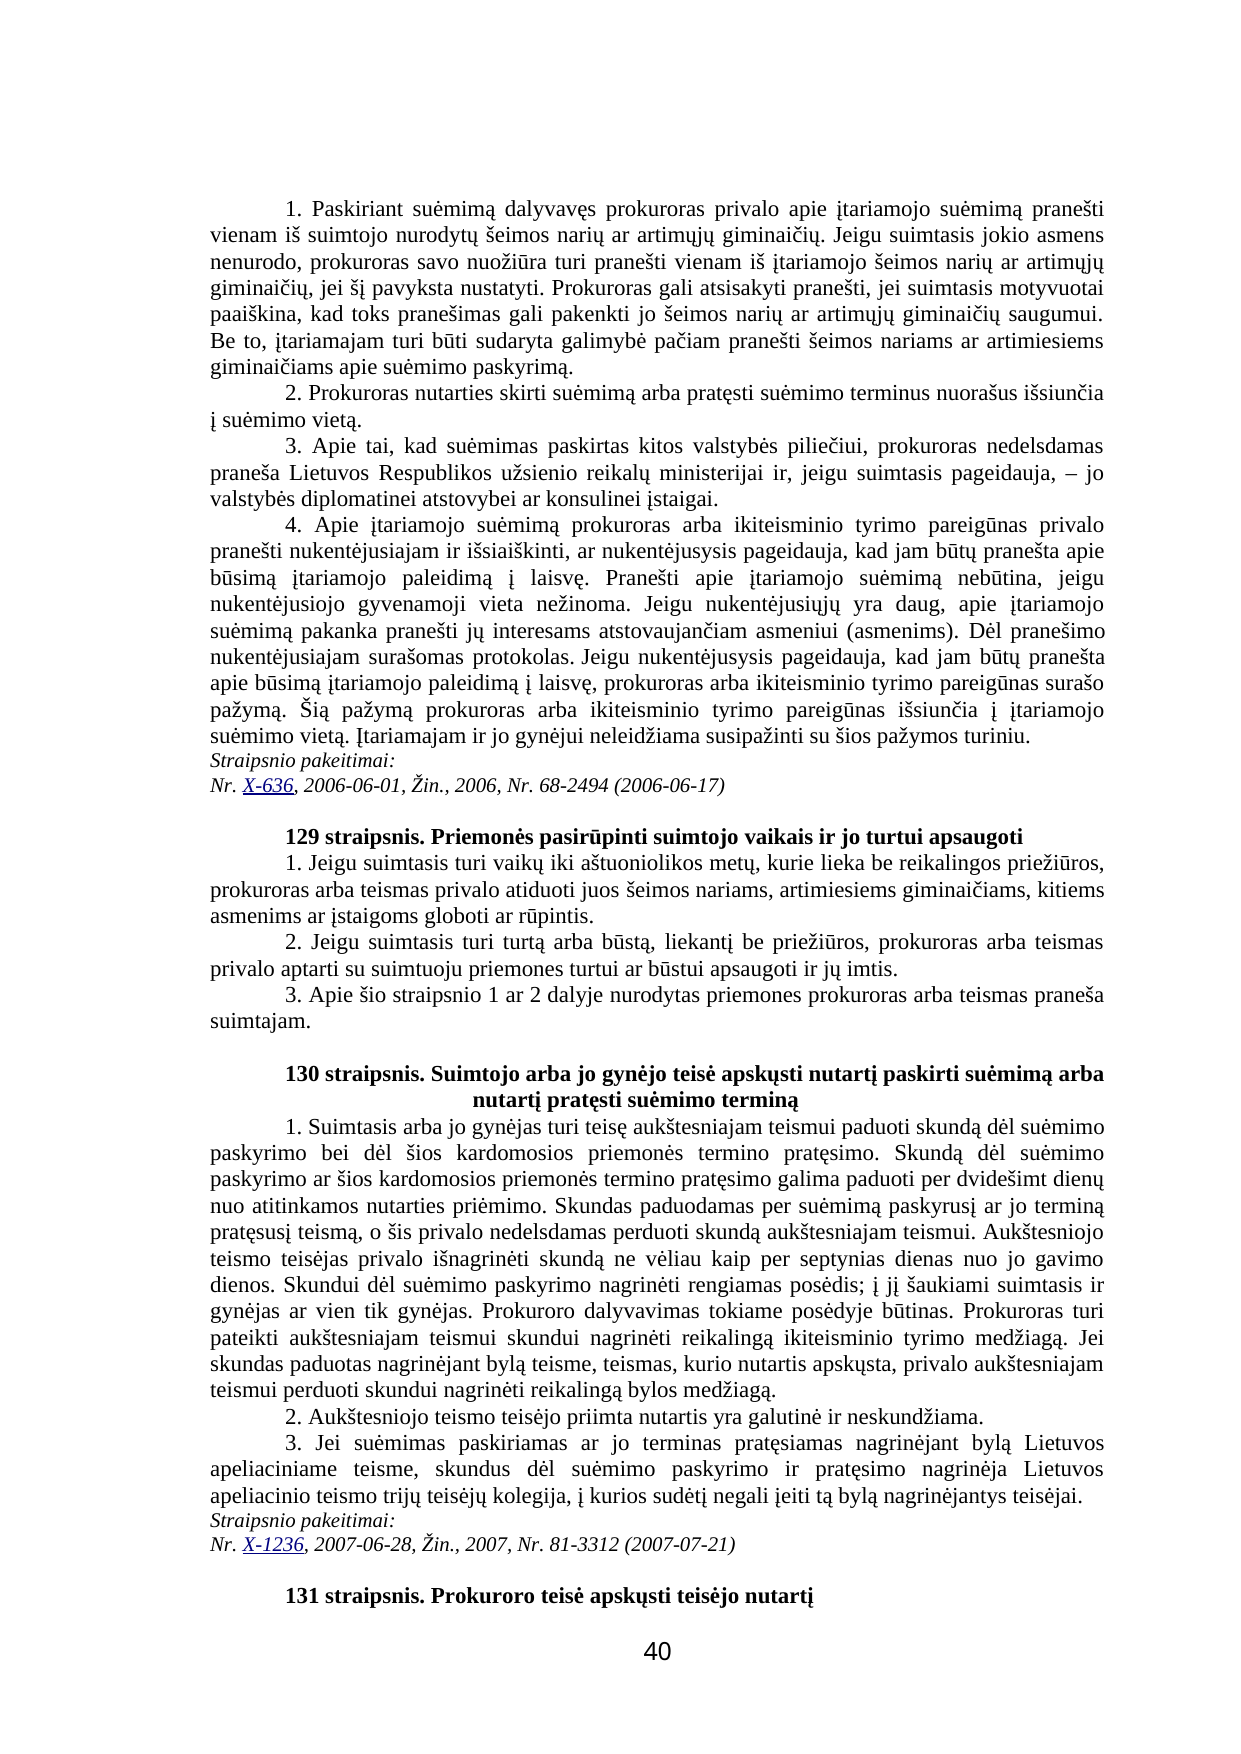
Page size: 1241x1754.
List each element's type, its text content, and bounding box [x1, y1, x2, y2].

text 4. Apie įtariamojo suėmimą prokuroras arba ikiteisminio tyrimo pareigūnas privalo pranešti nukentėjusiajam ir išsiaiškinti, ar nukentėjusysis pageidauja, kad jam būtų pranešta apie būsimą įtariamojo paleidimą į laisvę. Pranešti apie įtariamojo suėmimą nebūtina, jeigu nukentėjusiojo gyvenamoji vieta nežinoma. Jeigu nukentėjusiųjų yra daug, apie įtariamojo suėmimą pakanka pranešti jų interesams atstovaujančiam asmeniui (asmenims). Dėl pranešimo nukentėjusiajam surašomas protokolas. Jeigu nukentėjusysis pageidauja, kad jam būtų pranešta apie būsimą įtariamojo paleidimą į laisvę, prokuroras arba ikiteisminio tyrimo pareigūnas surašo pažymą. Šią pažymą prokuroras arba ikiteisminio tyrimo pareigūnas išsiunčia į įtariamojo suėmimo vietą. Įtariamajam ir jo gynėjui neleidžiama susipažinti su šios pažymos turiniu. [210, 511, 1106, 748]
text 3. Jei suėmimas paskiriamas ar jo terminas pratęsiamas nagrinėjant bylą Lietuvos apeliaciniame teisme, skundus dėl suėmimo paskyrimo ir pratęsimo nagrinėja Lietuvos apeliacinio teismo trijų teisėjų kolegija, į kurios sudėtį negali įeiti tą bylą nagrinėjantys teisėjai. [210, 1429, 1106, 1508]
text 131 straipsnis. Prokuroro teisė apskųsti teisėjo nutartį [210, 1583, 1106, 1609]
text 1. Jeigu suimtasis turi vaikų iki aštuoniolikos metų, kurie lieka be reikalingos priežiūros, prokuroras arba teismas privalo atiduoti juos šeimos nariams, artimiesiems giminaičiams, kitiems asmenims ar įstaigoms globoti ar rūpintis. [210, 849, 1106, 928]
text 2. Aukštesniojo teismo teisėjo priimta nutartis yra galutinė ir neskundžiama. [210, 1403, 1106, 1429]
text 3. Apie tai, kad suėmimas paskirtas kitos valstybės piliečiui, prokuroras nedelsdamas praneša Lietuvos Respublikos užsienio reikalų ministerijai ir, jeigu suimtasis pageidauja, – jo valstybės diplomatinei atstovybei ar konsulinei įstaigai. [210, 432, 1106, 511]
text 129 straipsnis. Priemonės pasirūpinti suimtojo vaikais ir jo turtui apsaugoti [210, 823, 1106, 849]
text 2. Jeigu suimtasis turi turtą arba būstą, liekantį be priežiūros, prokuroras arba teismas privalo aptarti su suimtuoju priemones turtui ar būstui apsaugoti ir jų imtis. [210, 928, 1106, 981]
text 130 straipsnis. Suimtojo arba jo gynėjo teisė apskųsti nutartį paskirti suėmimą arba nutartį pratęsti suėmimo terminą [285, 1060, 1106, 1113]
text 3. Apie šio straipsnio 1 ar 2 dalyje nurodytas priemones prokuroras arba teismas praneša suimtajam. [210, 981, 1106, 1034]
text 1. Paskiriant suėmimą dalyvavęs prokuroras privalo apie įtariamojo suėmimą pranešti vienam iš suimtojo nurodytų šeimos narių ar artimųjų giminaičių. Jeigu suimtasis jokio asmens nenurodo, prokuroras savo nuožiūra turi pranešti vienam iš įtariamojo šeimos narių ar artimųjų giminaičių, jei šį pavyksta nustatyti. Prokuroras gali atsisakyti pranešti, jei suimtasis motyvuotai paaiškina, kad toks pranešimas gali pakenkti jo šeimos narių ar artimųjų giminaičių saugumui. Be to, įtariamajam turi būti sudaryta galimybė pačiam pranešti šeimos nariams ar artimiesiems giminaičiams apie suėmimo paskyrimą. [210, 195, 1106, 379]
text Nr. X-1236, 2007-06-28, Žin., 2007, Nr. 81-3312 (2007-07-21) [210, 1532, 1106, 1556]
text Nr. X-636, 2006-06-01, Žin., 2006, Nr. 68-2494 (2006-06-17) [210, 772, 1106, 797]
text Straipsnio pakeitimai: [210, 1508, 1106, 1532]
text 1. Suimtasis arba jo gynėjas turi teisę aukštesniajam teismui paduoti skundą dėl suėmimo paskyrimo bei dėl šios kardomosios priemonės termino pratęsimo. Skundą dėl suėmimo paskyrimo ar šios kardomosios priemonės termino pratęsimo galima paduoti per dvidešimt dienų nuo atitinkamos nutarties priėmimo. Skundas paduodamas per suėmimą paskyrusį ar jo terminą pratęsusį teismą, o šis privalo nedelsdamas perduoti skundą aukštesniajam teismui. Aukštesniojo teismo teisėjas privalo išnagrinėti skundą ne vėliau kaip per septynias dienas nuo jo gavimo dienos. Skundui dėl suėmimo paskyrimo nagrinėti rengiamas posėdis; į jį šaukiami suimtasis ir gynėjas ar vien tik gynėjas. Prokuroro dalyvavimas tokiame posėdyje būtinas. Prokuroras turi pateikti aukštesniajam teismui skundui nagrinėti reikalingą ikiteisminio tyrimo medžiagą. Jei skundas paduotas nagrinėjant bylą teisme, teismas, kurio nutartis apskųsta, privalo aukštesniajam teismui perduoti skundui nagrinėti reikalingą bylos medžiagą. [210, 1113, 1106, 1403]
text Straipsnio pakeitimai: [210, 748, 1106, 772]
text 2. Prokuroras nutarties skirti suėmimą arba pratęsti suėmimo terminus nuorašus išsiunčia į suėmimo vietą. [210, 379, 1106, 432]
